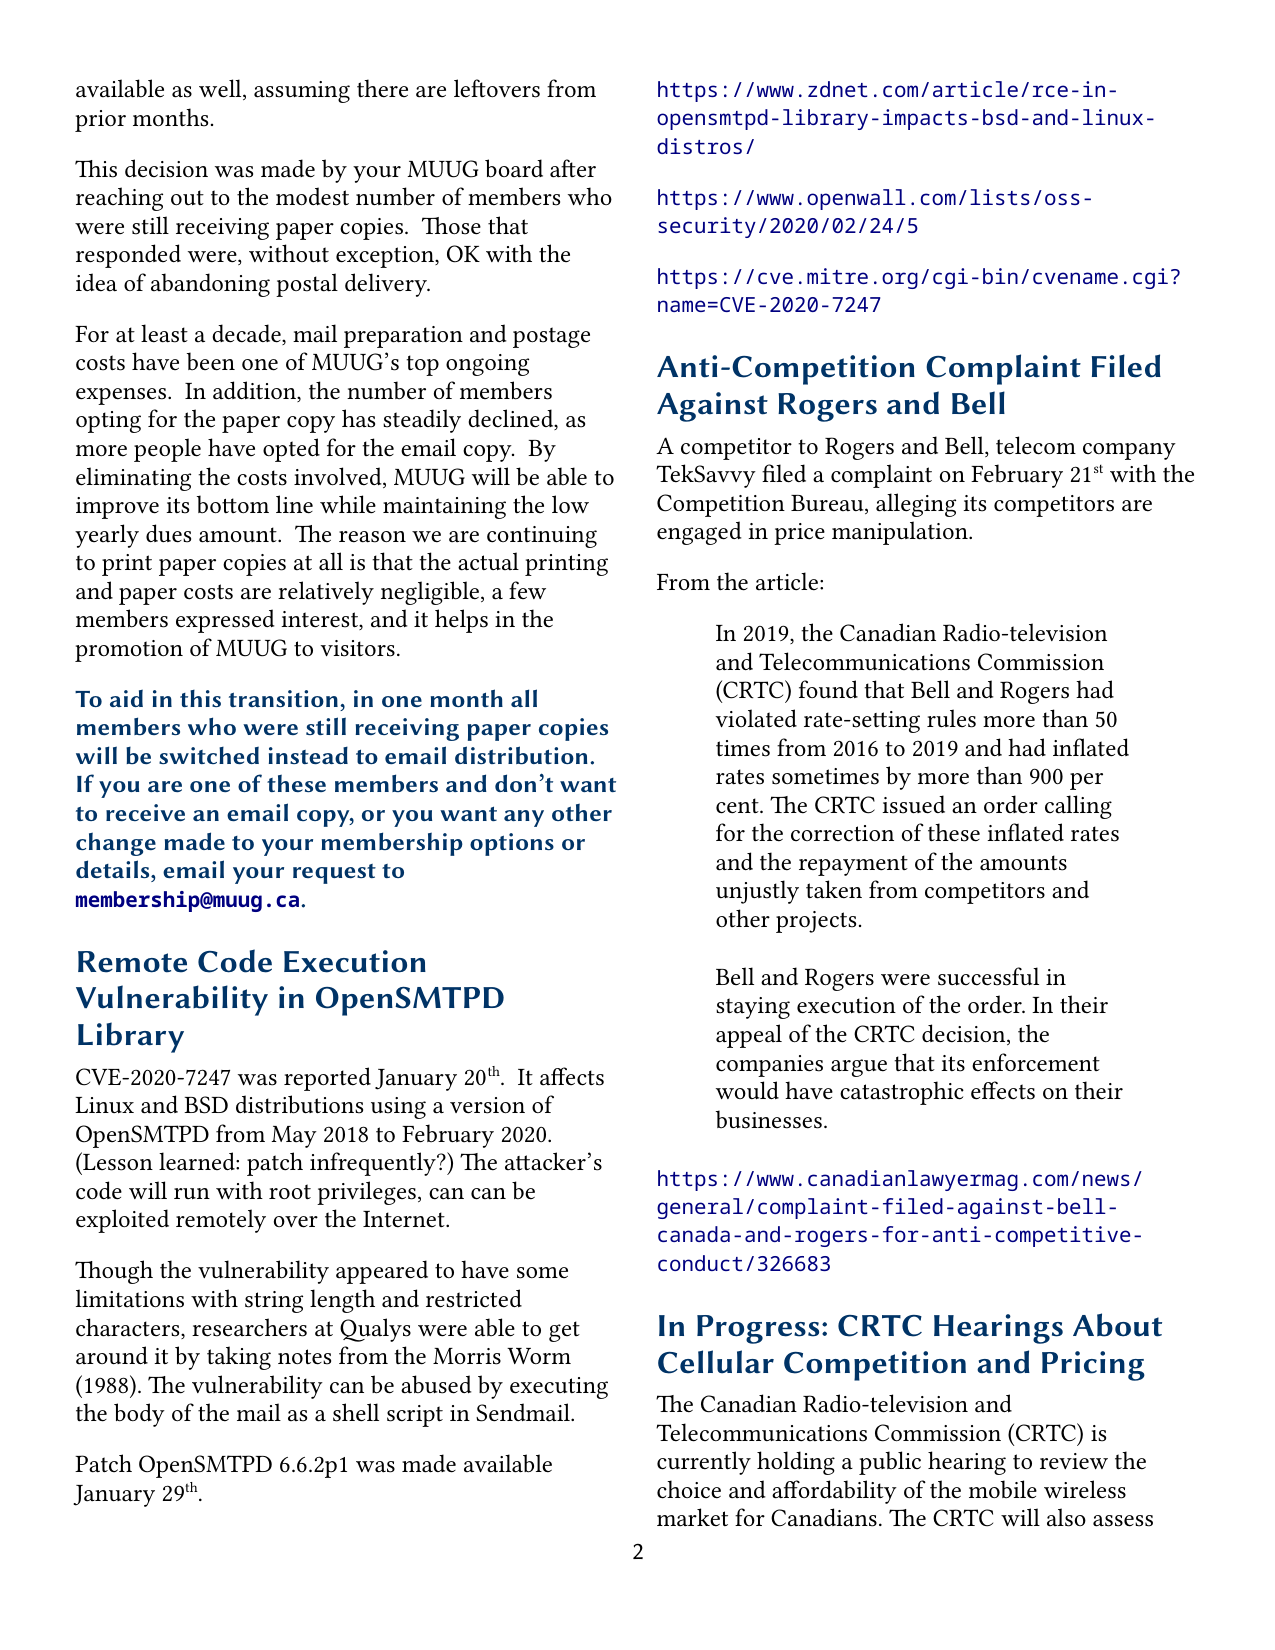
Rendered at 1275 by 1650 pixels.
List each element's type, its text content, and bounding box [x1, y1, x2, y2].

text available as well, assuming there are leftovers from prior months. [75, 75, 619, 132]
text For at least a decade, mail preparation and postage costs have been one of MUUG’s top ongoing expenses. In addition, the number of members opting for the paper copy has steadily declined, as more people have opted for the email copy. By eliminating the costs involved, MUUG will be able to improve its bottom line while maintaining the low yearly dues amount. The reason we are continuing to print paper copies at all is that the actual printing and paper costs are relatively negligible, a few members expressed interest, and it helps in the promotion of MUUG to visitors. [75, 320, 619, 662]
text Though the vulnerability appeared to have some limitations with string length and restricted characters, researchers at Qualys were able to get around it by taking notes from the Morris Worm (1988). The vulnerability can be abused by executing the body of the mail as a shell script in Sendmail. [75, 1256, 619, 1428]
subtitle In Progress: CRTC Hearings About Cellular Competition and Pricing [656, 1307, 1200, 1381]
text Patch OpenSMTPD 6.6.2p1 was made available January 29th. [75, 1450, 619, 1507]
subtitle Anti-Competition Complaint Filed Against Rogers and Bell [656, 349, 1200, 423]
subtitle https://www.zdnet.com/article/rce-in-opensmtpd-library-impacts-bsd-and-linux-distros/ [656, 75, 1200, 160]
text This decision was made by your MUUG board after reaching out to the modest number of members who were still receiving paper copies. Those that responded were, without exception, OK with the idea of abandoning postal delivery. [75, 154, 619, 297]
text The Canadian Radio-television and Telecommunications Commission (CRTC) is currently holding a public hearing to review the choice and affordability of the mobile wireless market for Canadians. The CRTC will also assess [656, 1390, 1200, 1533]
subtitle https://www.openwall.com/lists/oss-security/2020/02/24/5 [656, 183, 1200, 240]
subtitle https://www.canadianlawyermag.com/news/general/complaint-filed-against-bell-canada-and-rogers-for-anti-competitive-conduct/326683 [656, 1164, 1200, 1277]
subtitle Remote Code Execution Vulnerability in OpenSMTPD Library [75, 943, 619, 1054]
text To aid in this transition, in one month all members who were still receiving paper copies will be switched instead to email distribution. If you are one of these members and don’t want to receive an email copy, or you want any other change made to your membership options or details, email your request to membership@muug.ca. [75, 685, 619, 913]
text In 2019, the Canadian Radio-television and Telecommunications Commission (CRTC) found that Bell and Rogers had violated rate-setting rules more than 50 times from 2016 to 2019 and had inflated rates sometimes by more than 900 per cent. The CRTC issued an order calling for the correction of these inflated rates and the repayment of the amounts unjustly taken from competitors and other projects. [715, 619, 1141, 933]
subtitle https://cve.mitre.org/cgi-bin/cvename.cgi?name=CVE-2020-7247 [656, 262, 1200, 319]
text From the article: [656, 568, 1200, 597]
text CVE-2020-7247 was reported January 20th. It affects Linux and BSD distributions using a version of OpenSMTPD from May 2018 to February 2020. (Lesson learned: patch infrequently?) The attacker’s code will run with root privileges, can can be exploited remotely over the Internet. [75, 1063, 619, 1234]
text A competitor to Rogers and Bell, telecom company TekSavvy filed a complaint on February 21st with the Competition Bureau, alleging its competitors are engaged in price manipulation. [656, 432, 1200, 546]
text Bell and Rogers were successful in staying execution of the order. In their appeal of the CRTC decision, the companies argue that its enforcement would have catastrophic effects on their businesses. [715, 963, 1141, 1134]
